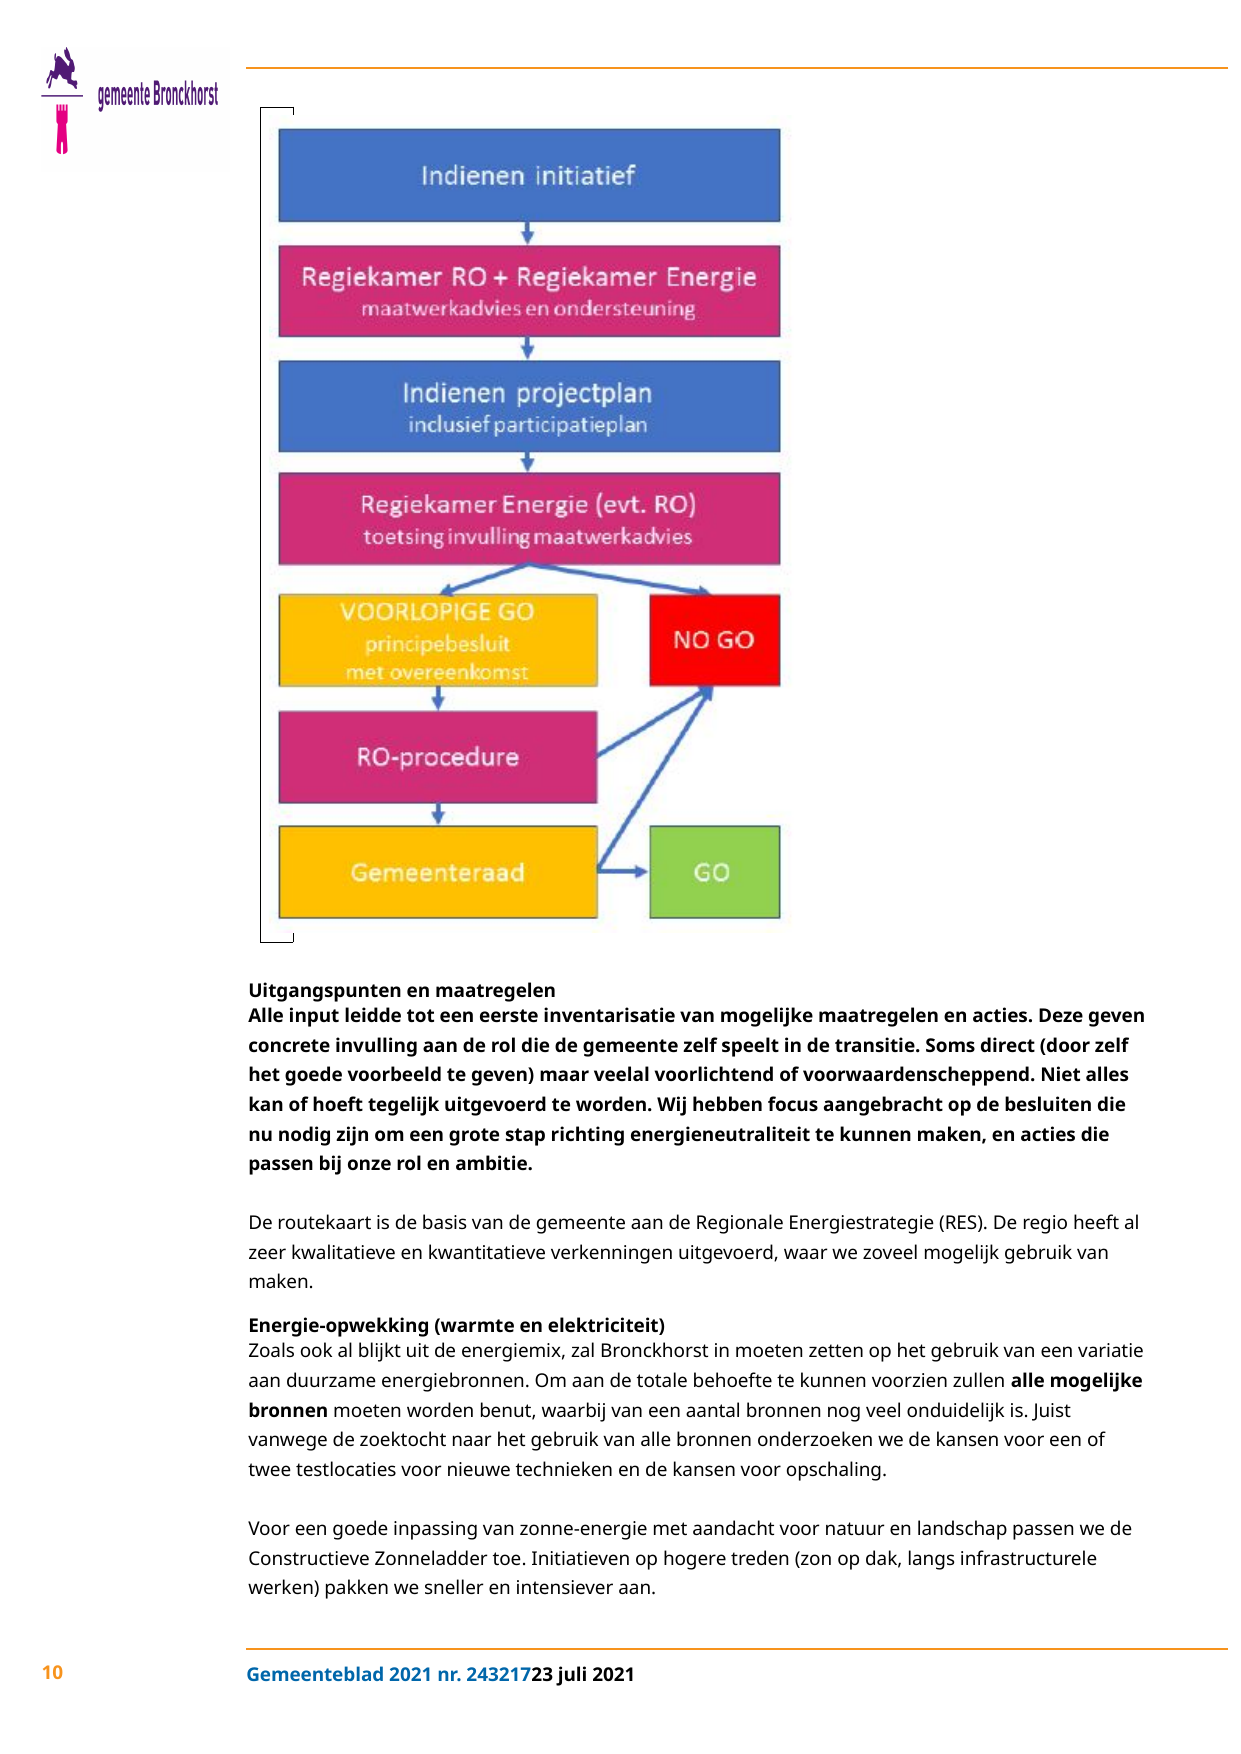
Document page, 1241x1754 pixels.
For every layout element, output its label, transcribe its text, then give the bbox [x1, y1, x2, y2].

picture [268, 115, 801, 933]
text De routekaart is de basis van de gemeente aan de Regionale Energiestrategie (RES). De regio heeft al zeer kwalitatieve en kwantitatieve verkenningen uitgevoerd, waar we zoveel mogelijk gebruik van maken. [248, 1209, 1152, 1294]
text Voor een goede inpassing van zonne-energie met aandacht voor natuur en landschap passen we de Constructieve Zonneladder toe. Initiatieven op hogere treden (zon op dak, langs infrastructurele werken) pakken we sneller en intensiever aan. [248, 1515, 1152, 1600]
text Alle input leidde tot een eerste inventarisatie van mogelijke maatregelen en acties. Deze geven concrete invulling aan de rol die de gemeente zelf speelt in de transitie. Soms direct (door zelf het goede voorbeeld te geven) maar veelal voorlichtend of voorwaardenscheppend. Niet alles kan of hoeft tegelijk uitgevoerd te worden. Wij hebben focus aangebracht op de besluiten die nu nodig zijn om een grote stap richting energieneutraliteit te kunnen maken, en acties die passen bij onze rol en ambitie. [248, 1002, 1152, 1176]
text Zoals ook al blijkt uit de energiemix, zal Bronckhorst in moeten zetten op het gebruik van een variatie aan duurzame energiebronnen. Om aan de totale behoefte te kunnen voorzien zullen alle mogelijke bronnen moeten worden benut, waarbij van een aantal bronnen nog veel onduidelijk is. Juist vanwege de zoektocht naar het gebruik van alle bronnen onderzoeken we de kansen voor een of twee testlocaties voor nieuwe technieken en de kansen voor opschaling. [248, 1338, 1152, 1482]
picture [41, 47, 231, 172]
text Uitgangspunten en maatregelen [248, 977, 1152, 1002]
text Energie-opwekking (warmte en elektriciteit) [248, 1312, 1152, 1338]
